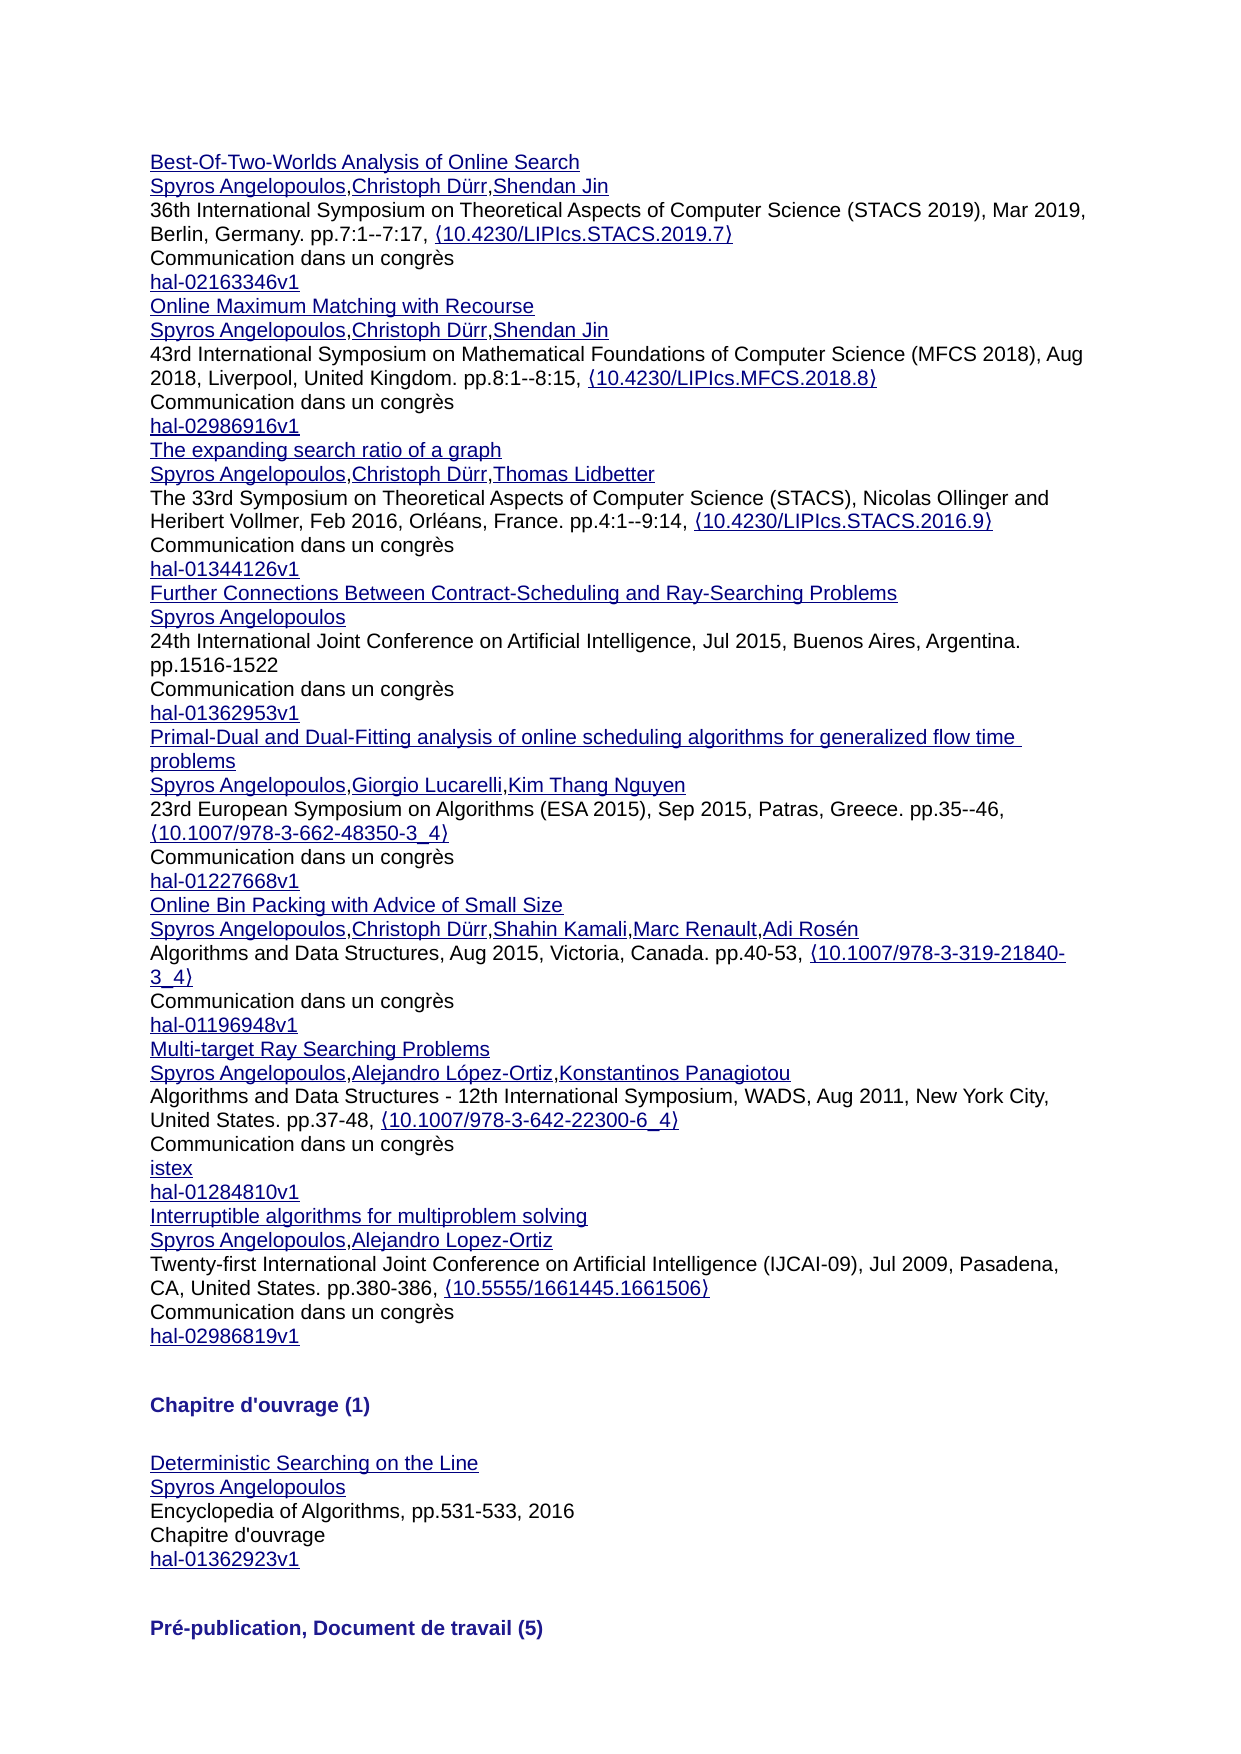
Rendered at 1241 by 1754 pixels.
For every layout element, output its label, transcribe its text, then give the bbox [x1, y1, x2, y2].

table_cell Interruptible algorithms for multiproblem solving Spyros Angelopoulos,Alejandro Lopez-Ortiz Twenty-first International Joint Conference on Artificial Intelligence (IJCAI-09), Jul 2009, Pasadena, CA, United States. pp.380-386, ⟨10.5555/1661445.1661506⟩ Communication dans un congrès hal-02986819v1 [150, 1204, 1090, 1348]
table_cell The expanding search ratio of a graph Spyros Angelopoulos,Christoph Dürr,Thomas Lidbetter The 33rd Symposium on Theoretical Aspects of Computer Science (STACS), Nicolas Ollinger and Heribert Vollmer, Feb 2016, Orléans, France. pp.4:1--9:14, ⟨10.4230/LIPIcs.STACS.2016.9⟩ Communication dans un congrès hal-01344126v1 [150, 438, 1090, 581]
table_cell Best-Of-Two-Worlds Analysis of Online Search Spyros Angelopoulos,Christoph Dürr,Shendan Jin 36th International Symposium on Theoretical Aspects of Computer Science (STACS 2019), Mar 2019, Berlin, Germany. pp.7:1--7:17, ⟨10.4230/LIPIcs.STACS.2019.7⟩ Communication dans un congrès hal-02163346v1 [150, 150, 1090, 294]
table_cell Further Connections Between Contract-Scheduling and Ray-Searching Problems Spyros Angelopoulos 24th International Joint Conference on Artificial Intelligence, Jul 2015, Buenos Aires, Argentina. pp.1516-1522 Communication dans un congrès hal-01362953v1 [150, 581, 1090, 725]
table_cell Primal-Dual and Dual-Fitting analysis of online scheduling algorithms for generalized flow time problems Spyros Angelopoulos,Giorgio Lucarelli,Kim Thang Nguyen 23rd European Symposium on Algorithms (ESA 2015), Sep 2015, Patras, Greece. pp.35--46, ⟨10.1007/978-3-662-48350-3_4⟩ Communication dans un congrès hal-01227668v1 [150, 725, 1090, 893]
table_header Deterministic Searching on the Line Spyros Angelopoulos Encyclopedia of Algorithms, pp.531-533, 2016 Chapitre d'ouvrage hal-01362923v1 [150, 1451, 1090, 1571]
subtitle Pré-publication, Document de travail (5) [150, 1616, 1090, 1639]
table_cell Online Bin Packing with Advice of Small Size Spyros Angelopoulos,Christoph Dürr,Shahin Kamali,Marc Renault,Adi Rosén Algorithms and Data Structures, Aug 2015, Victoria, Canada. pp.40-53, ⟨10.1007/978-3-319-21840-3_4⟩ Communication dans un congrès hal-01196948v1 [150, 893, 1090, 1036]
table_cell Online Maximum Matching with Recourse Spyros Angelopoulos,Christoph Dürr,Shendan Jin 43rd International Symposium on Mathematical Foundations of Computer Science (MFCS 2018), Aug 2018, Liverpool, United Kingdom. pp.8:1--8:15, ⟨10.4230/LIPIcs.MFCS.2018.8⟩ Communication dans un congrès hal-02986916v1 [150, 294, 1090, 437]
subtitle Chapitre d'ouvrage (1) [150, 1393, 1090, 1417]
table_cell Multi-target Ray Searching Problems Spyros Angelopoulos,Alejandro López-Ortiz,Konstantinos Panagiotou Algorithms and Data Structures - 12th International Symposium, WADS, Aug 2011, New York City, United States. pp.37-48, ⟨10.1007/978-3-642-22300-6_4⟩ Communication dans un congrès istex hal-01284810v1 [150, 1036, 1090, 1204]
